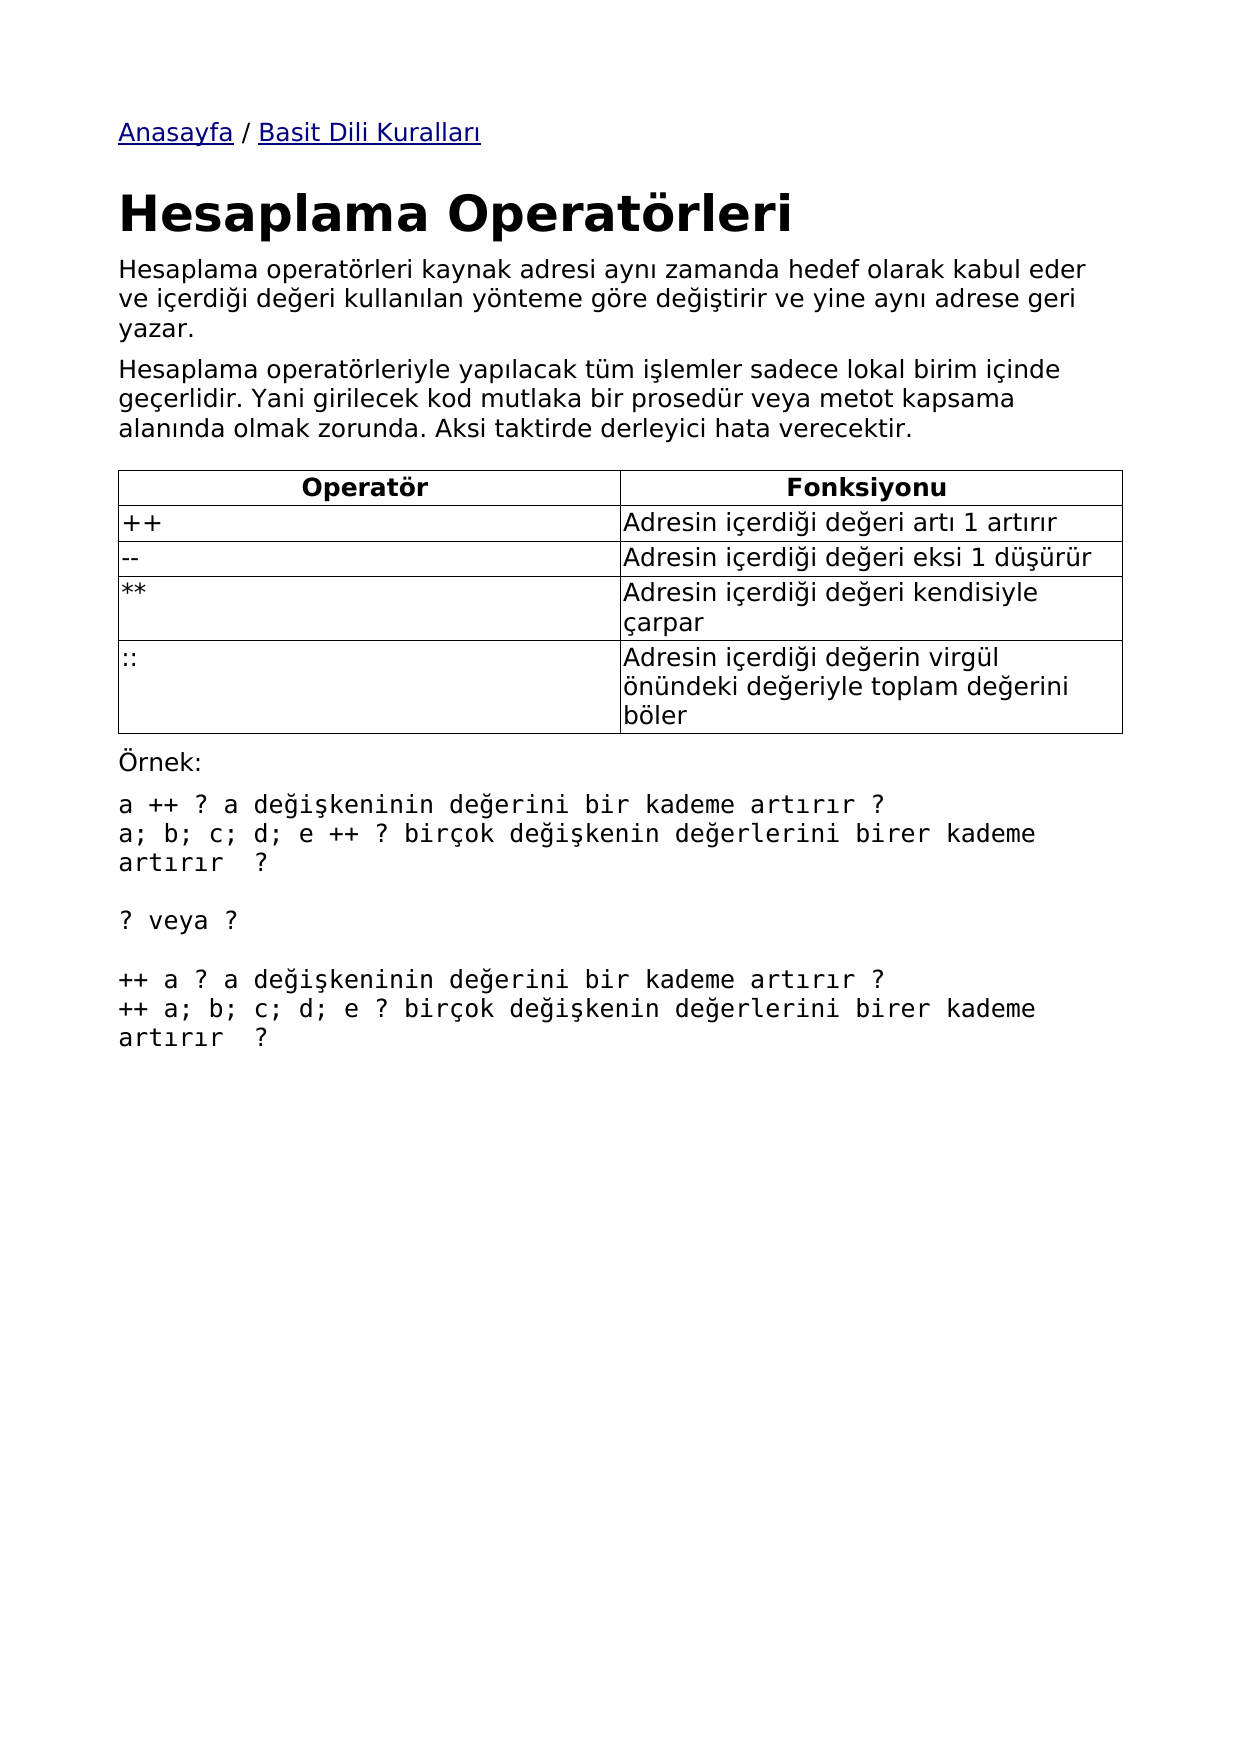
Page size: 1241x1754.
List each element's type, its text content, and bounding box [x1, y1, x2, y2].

text Anasayfa / Basit Dili Kuralları [118, 118, 1122, 147]
table_cell :: [119, 641, 620, 733]
table_cell Adresin içerdiği değeri artı 1 artırır [621, 506, 1122, 541]
table_cell Adresin içerdiği değeri kendisiyle çarpar [621, 577, 1122, 640]
table_cell ** [119, 577, 620, 640]
text Hesaplama operatörleri kaynak adresi aynı zamanda hedef olarak kabul eder ve içerdiği değeri kullanılan yönteme göre değiştirir ve yine aynı adrese geri yazar. [118, 256, 1122, 343]
table_cell ++ [119, 506, 620, 541]
subtitle Hesaplama Operatörleri [118, 185, 1122, 243]
text Hesaplama operatörleriyle yapılacak tüm işlemler sadece lokal birim içinde geçerlidir. Yani girilecek kod mutlaka bir prosedür veya metot kapsama alanında olmak zorunda. Aksi taktirde derleyici hata verecektir. [118, 356, 1122, 443]
table_header Operatör [119, 471, 620, 505]
table_cell Adresin içerdiği değerin virgül önündeki değeriyle toplam değerini böler [621, 641, 1122, 733]
table_header Fonksiyonu [621, 471, 1122, 505]
table_cell -- [119, 542, 620, 576]
text Örnek: [118, 748, 1122, 777]
text a ++ ? a değişkeninin değerini bir kademe artırır ? a; b; c; d; e ++ ? birçok değişkenin değerlerini birer kademe artırır ? ? veya ? ++ a ? a değişkeninin değerini bir kademe artırır ? ++ a; b; c; d; e ? birçok değişkenin değerlerini birer kademe artırır ? [118, 790, 1122, 1052]
table_cell Adresin içerdiği değeri eksi 1 düşürür [621, 542, 1122, 576]
